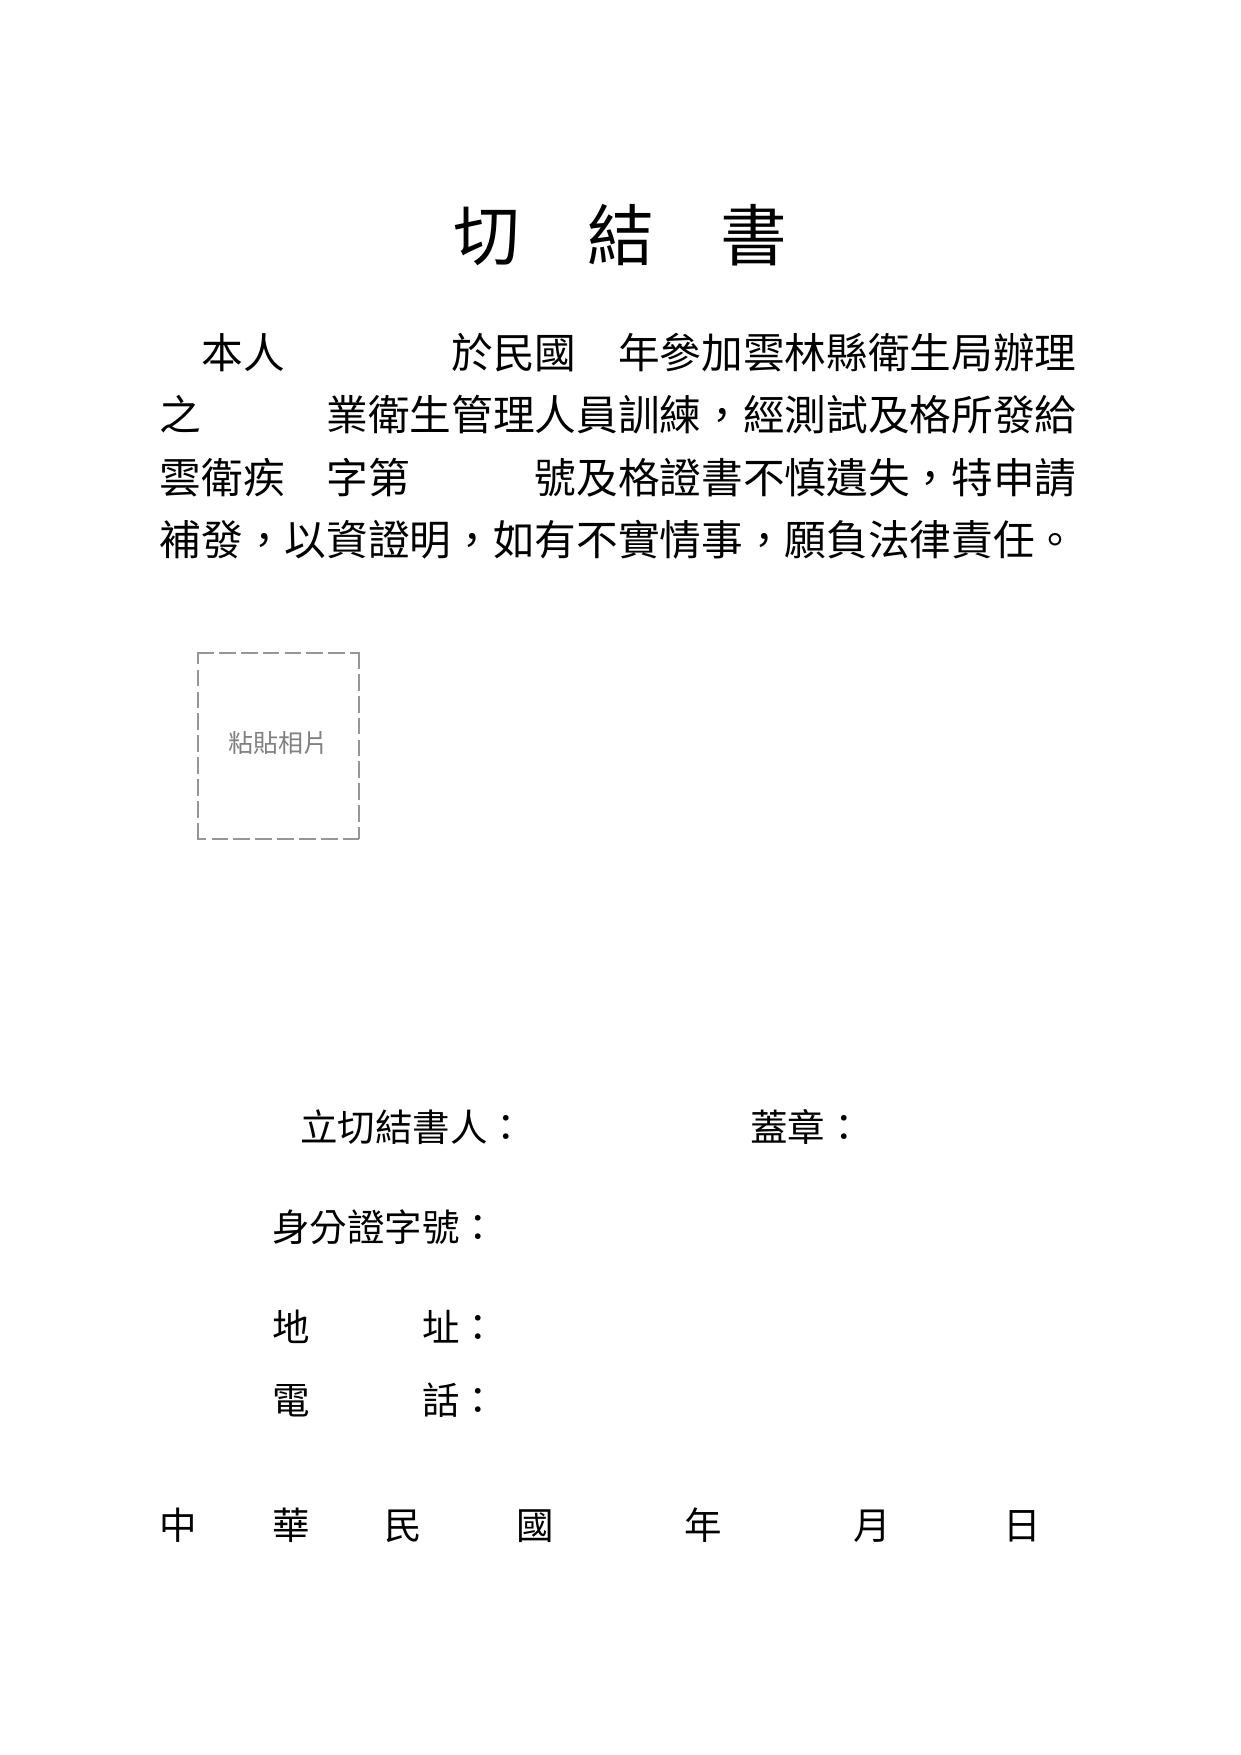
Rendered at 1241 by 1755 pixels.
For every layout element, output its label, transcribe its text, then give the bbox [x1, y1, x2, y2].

text 切 結 書 [159, 158, 1081, 283]
text 立切結書人： 蓋章： [159, 1083, 1081, 1146]
text 電 話： [159, 1356, 1081, 1419]
text 中 華 民 國 年 月 日 [159, 1481, 1081, 1544]
text 本人 於民國 年參加雲林縣衛生局辦理之 業衛生管理人員訓練，經測試及格所發給雲衛疾 字第 號及格證書不慎遺失，特申請補發，以資證明，如有不實情事，願負法律責任。 [159, 308, 1081, 558]
text 身分證字號： [159, 1183, 1081, 1246]
text 粘貼相片 [213, 723, 343, 760]
text 地 址： [159, 1283, 1081, 1346]
